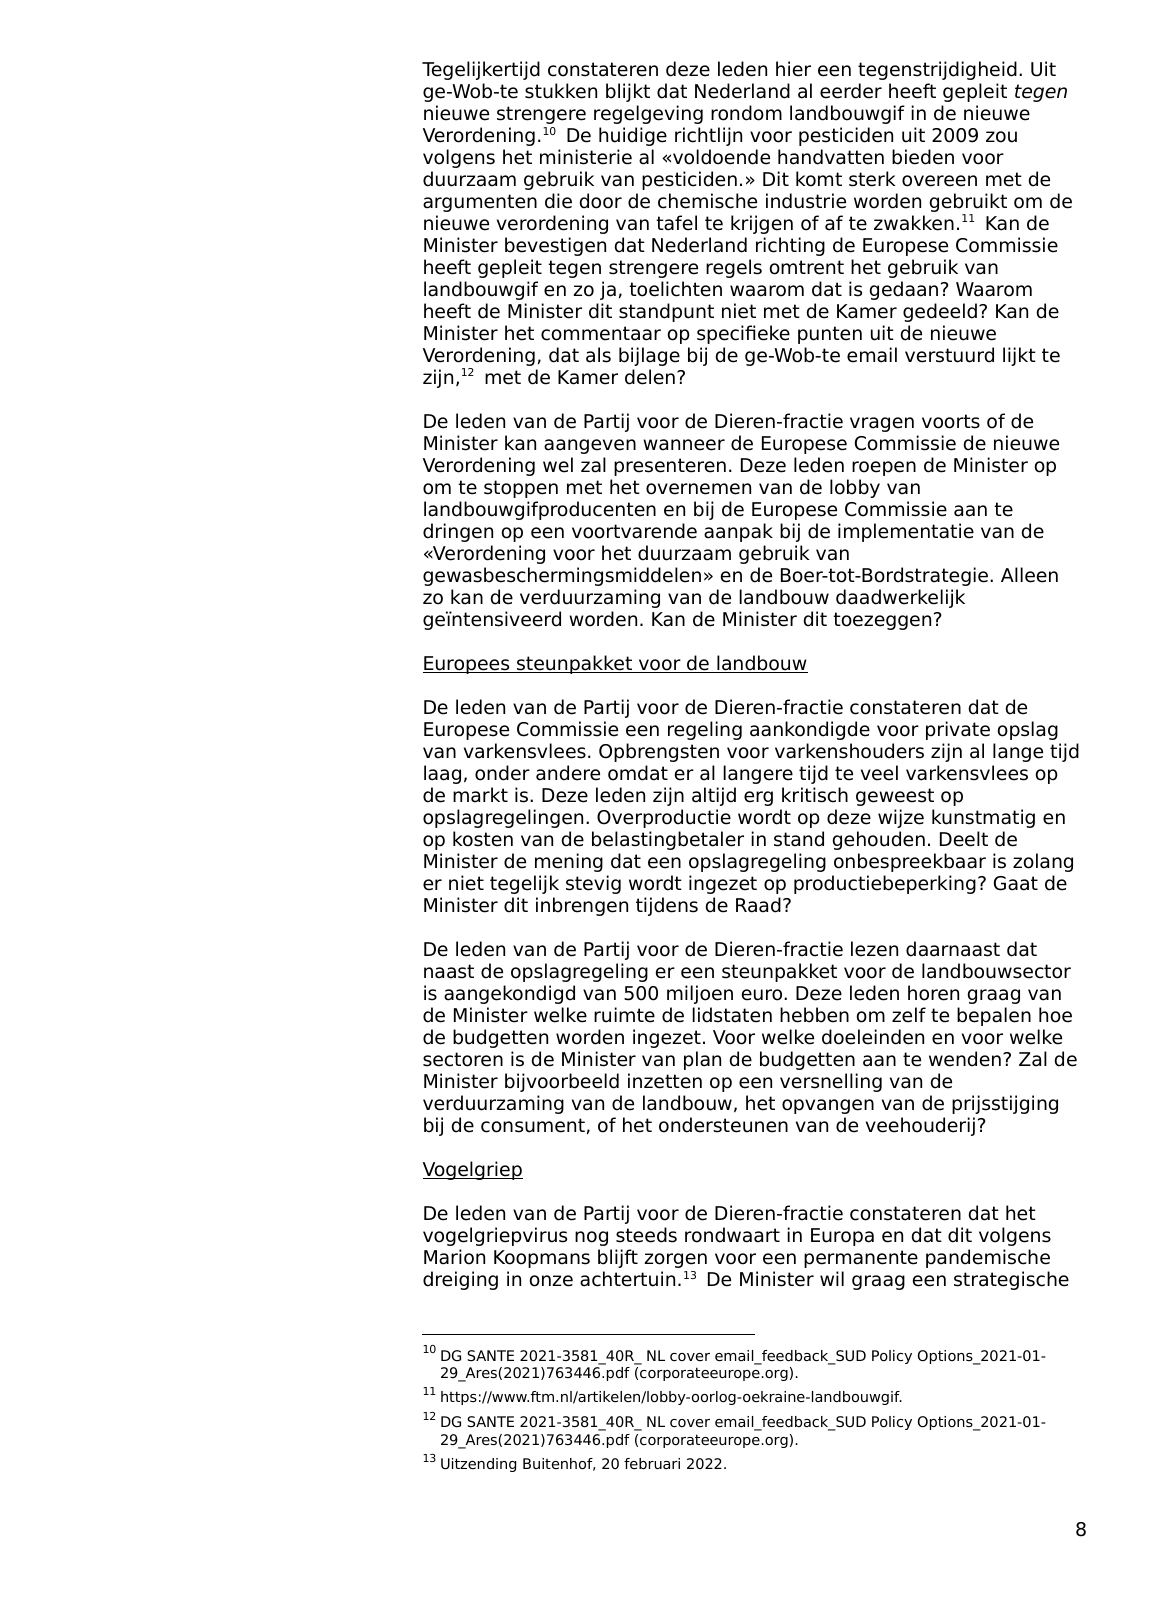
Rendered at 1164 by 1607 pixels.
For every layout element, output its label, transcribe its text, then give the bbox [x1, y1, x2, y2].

text De leden van de Partij voor de Dieren-fractie lezen daarnaast dat naast de opslagregeling er een steunpakket voor de landbouwsector is aangekondigd van 500 miljoen euro. Deze leden horen graag van de Minister welke ruimte de lidstaten hebben om zelf te bepalen hoe de budgetten worden ingezet. Voor welke doeleinden en voor welke sectoren is de Minister van plan de budgetten aan te wenden? Zal de Minister bijvoorbeeld inzetten op een versnelling van de verduurzaming van de landbouw, het opvangen van de prijsstijging bij de consument, of het ondersteunen van de veehouderij? [422, 939, 1087, 1137]
text Tegelijkertijd constateren deze leden hier een tegenstrijdigheid. Uit ge-Wob-te stukken blijkt dat Nederland al eerder heeft gepleit tegen nieuwe strengere regelgeving rondom landbouwgif in de nieuwe Verordening. De huidige richtlijn voor pesticiden uit 2009 zou volgens het ministerie al «voldoende handvatten bieden voor duurzaam gebruik van pesticiden.» Dit komt sterk overeen met de argumenten die door de chemische industrie worden gebruikt om de nieuwe verordening van tafel te krijgen of af te zwakken. Kan de Minister bevestigen dat Nederland richting de Europese Commissie heeft gepleit tegen strengere regels omtrent het gebruik van landbouwgif en zo ja, toelichten waarom dat is gedaan? Waarom heeft de Minister dit standpunt niet met de Kamer gedeeld? Kan de Minister het commentaar op specifieke punten uit de nieuwe Verordening, dat als bijlage bij de ge-Wob-te email verstuurd lijkt te zijn, met de Kamer delen? [422, 59, 1087, 389]
text DG SANTE 2021-3581_40R_ NL cover email_feedback_SUD Policy Options_2021-01-29_Ares(2021)763446.pdf (corporateeurope.org). [422, 1343, 1087, 1382]
subtitle Vogelgriep [422, 1159, 1087, 1181]
text https://www.ftm.nl/artikelen/lobby-oorlog-oekraine-landbouwgif. [422, 1385, 1087, 1407]
subtitle Europees steunpakket voor de landbouw [422, 653, 1087, 675]
text De leden van de Partij voor de Dieren-fractie constateren dat de Europese Commissie een regeling aankondigde voor private opslag van varkensvlees. Opbrengsten voor varkenshouders zijn al lange tijd laag, onder andere omdat er al langere tijd te veel varkensvlees op de markt is. Deze leden zijn altijd erg kritisch geweest op opslagregelingen. Overproductie wordt op deze wijze kunstmatig en op kosten van de belastingbetaler in stand gehouden. Deelt de Minister de mening dat een opslagregeling onbespreekbaar is zolang er niet tegelijk stevig wordt ingezet op productiebeperking? Gaat de Minister dit inbrengen tijdens de Raad? [422, 697, 1087, 917]
text De leden van de Partij voor de Dieren-fractie constateren dat het vogelgriepvirus nog steeds rondwaart in Europa en dat dit volgens Marion Koopmans blijft zorgen voor een permanente pandemische dreiging in onze achtertuin. De Minister wil graag een strategische [422, 1203, 1087, 1291]
text DG SANTE 2021-3581_40R_ NL cover email_feedback_SUD Policy Options_2021-01-29_Ares(2021)763446.pdf (corporateeurope.org). [422, 1410, 1087, 1449]
text De leden van de Partij voor de Dieren-fractie vragen voorts of de Minister kan aangeven wanneer de Europese Commissie de nieuwe Verordening wel zal presenteren. Deze leden roepen de Minister op om te stoppen met het overnemen van de lobby van landbouwgifproducenten en bij de Europese Commissie aan te dringen op een voortvarende aanpak bij de implementatie van de «Verordening voor het duurzaam gebruik van gewasbeschermingsmiddelen» en de Boer-tot-Bordstrategie. Alleen zo kan de verduurzaming van de landbouw daadwerkelijk geïntensiveerd worden. Kan de Minister dit toezeggen? [422, 411, 1087, 631]
text Uitzending Buitenhof, 20 februari 2022. [422, 1452, 1087, 1474]
